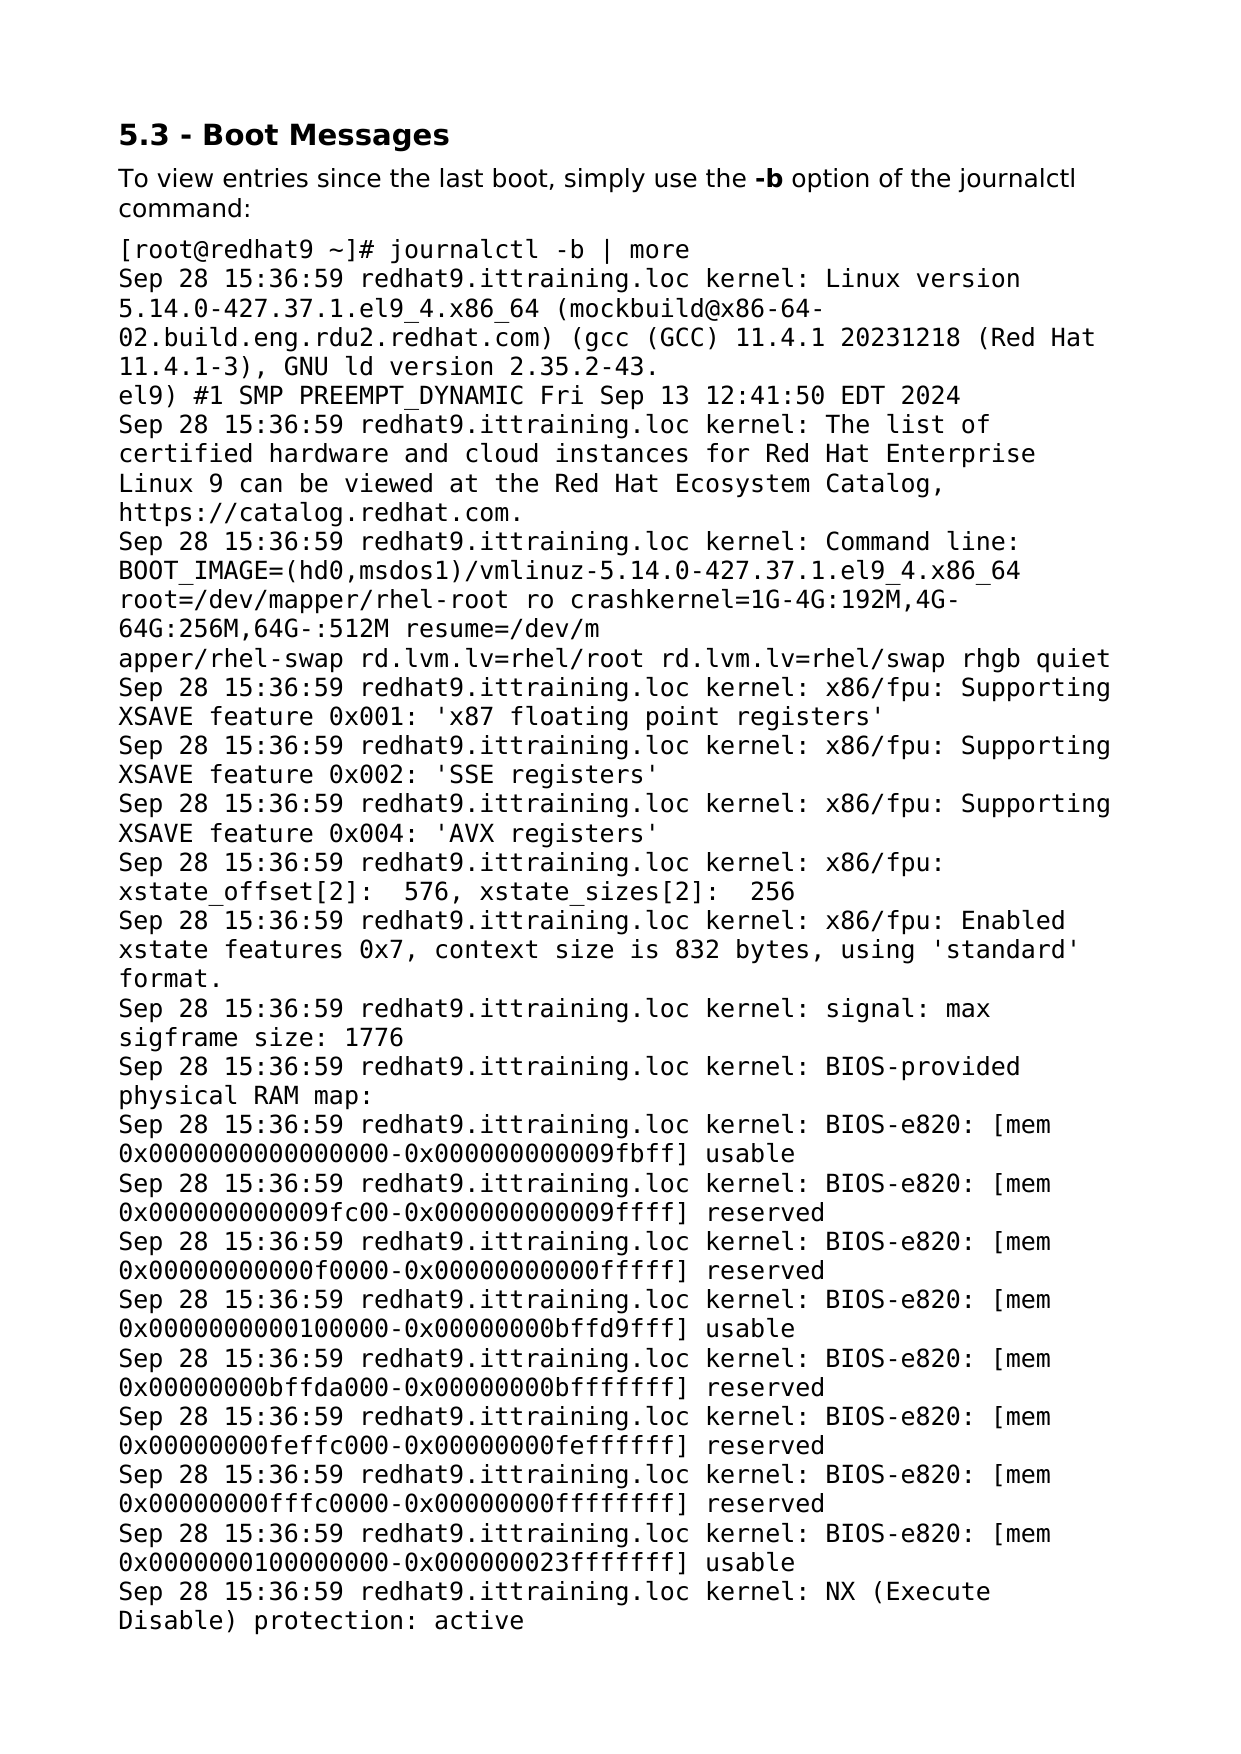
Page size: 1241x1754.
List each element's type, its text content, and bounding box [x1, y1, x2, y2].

subtitle 5.3 - Boot Messages [118, 118, 1122, 152]
text [root@redhat9 ~]# journalctl -b | more Sep 28 15:36:59 redhat9.ittraining.loc kernel: Linux version 5.14.0-427.37.1.el9_4.x86_64 (mockbuild@x86-64-02.build.eng.rdu2.redhat.com) (gcc (GCC) 11.4.1 20231218 (Red Hat 11.4.1-3), GNU ld version 2.35.2-43. el9) #1 SMP PREEMPT_DYNAMIC Fri Sep 13 12:41:50 EDT 2024 Sep 28 15:36:59 redhat9.ittraining.loc kernel: The list of certified hardware and cloud instances for Red Hat Enterprise Linux 9 can be viewed at the Red Hat Ecosystem Catalog, https://catalog.redhat.com. Sep 28 15:36:59 redhat9.ittraining.loc kernel: Command line: BOOT_IMAGE=(hd0,msdos1)/vmlinuz-5.14.0-427.37.1.el9_4.x86_64 root=/dev/mapper/rhel-root ro crashkernel=1G-4G:192M,4G-64G:256M,64G-:512M resume=/dev/m apper/rhel-swap rd.lvm.lv=rhel/root rd.lvm.lv=rhel/swap rhgb quiet Sep 28 15:36:59 redhat9.ittraining.loc kernel: x86/fpu: Supporting XSAVE feature 0x001: 'x87 floating point registers' Sep 28 15:36:59 redhat9.ittraining.loc kernel: x86/fpu: Supporting XSAVE feature 0x002: 'SSE registers' Sep 28 15:36:59 redhat9.ittraining.loc kernel: x86/fpu: Supporting XSAVE feature 0x004: 'AVX registers' Sep 28 15:36:59 redhat9.ittraining.loc kernel: x86/fpu: xstate_offset[2]: 576, xstate_sizes[2]: 256 Sep 28 15:36:59 redhat9.ittraining.loc kernel: x86/fpu: Enabled xstate features 0x7, context size is 832 bytes, using 'standard' format. Sep 28 15:36:59 redhat9.ittraining.loc kernel: signal: max sigframe size: 1776 Sep 28 15:36:59 redhat9.ittraining.loc kernel: BIOS-provided physical RAM map: Sep 28 15:36:59 redhat9.ittraining.loc kernel: BIOS-e820: [mem 0x0000000000000000-0x000000000009fbff] usable Sep 28 15:36:59 redhat9.ittraining.loc kernel: BIOS-e820: [mem 0x000000000009fc00-0x000000000009ffff] reserved Sep 28 15:36:59 redhat9.ittraining.loc kernel: BIOS-e820: [mem 0x00000000000f0000-0x00000000000fffff] reserved Sep 28 15:36:59 redhat9.ittraining.loc kernel: BIOS-e820: [mem 0x0000000000100000-0x00000000bffd9fff] usable Sep 28 15:36:59 redhat9.ittraining.loc kernel: BIOS-e820: [mem 0x00000000bffda000-0x00000000bfffffff] reserved Sep 28 15:36:59 redhat9.ittraining.loc kernel: BIOS-e820: [mem 0x00000000feffc000-0x00000000feffffff] reserved Sep 28 15:36:59 redhat9.ittraining.loc kernel: BIOS-e820: [mem 0x00000000fffc0000-0x00000000ffffffff] reserved Sep 28 15:36:59 redhat9.ittraining.loc kernel: BIOS-e820: [mem 0x0000000100000000-0x000000023fffffff] usable Sep 28 15:36:59 redhat9.ittraining.loc kernel: NX (Execute Disable) protection: active [118, 235, 1122, 1635]
text To view entries since the last boot, simply use the -b option of the journalctl command: [118, 164, 1122, 223]
